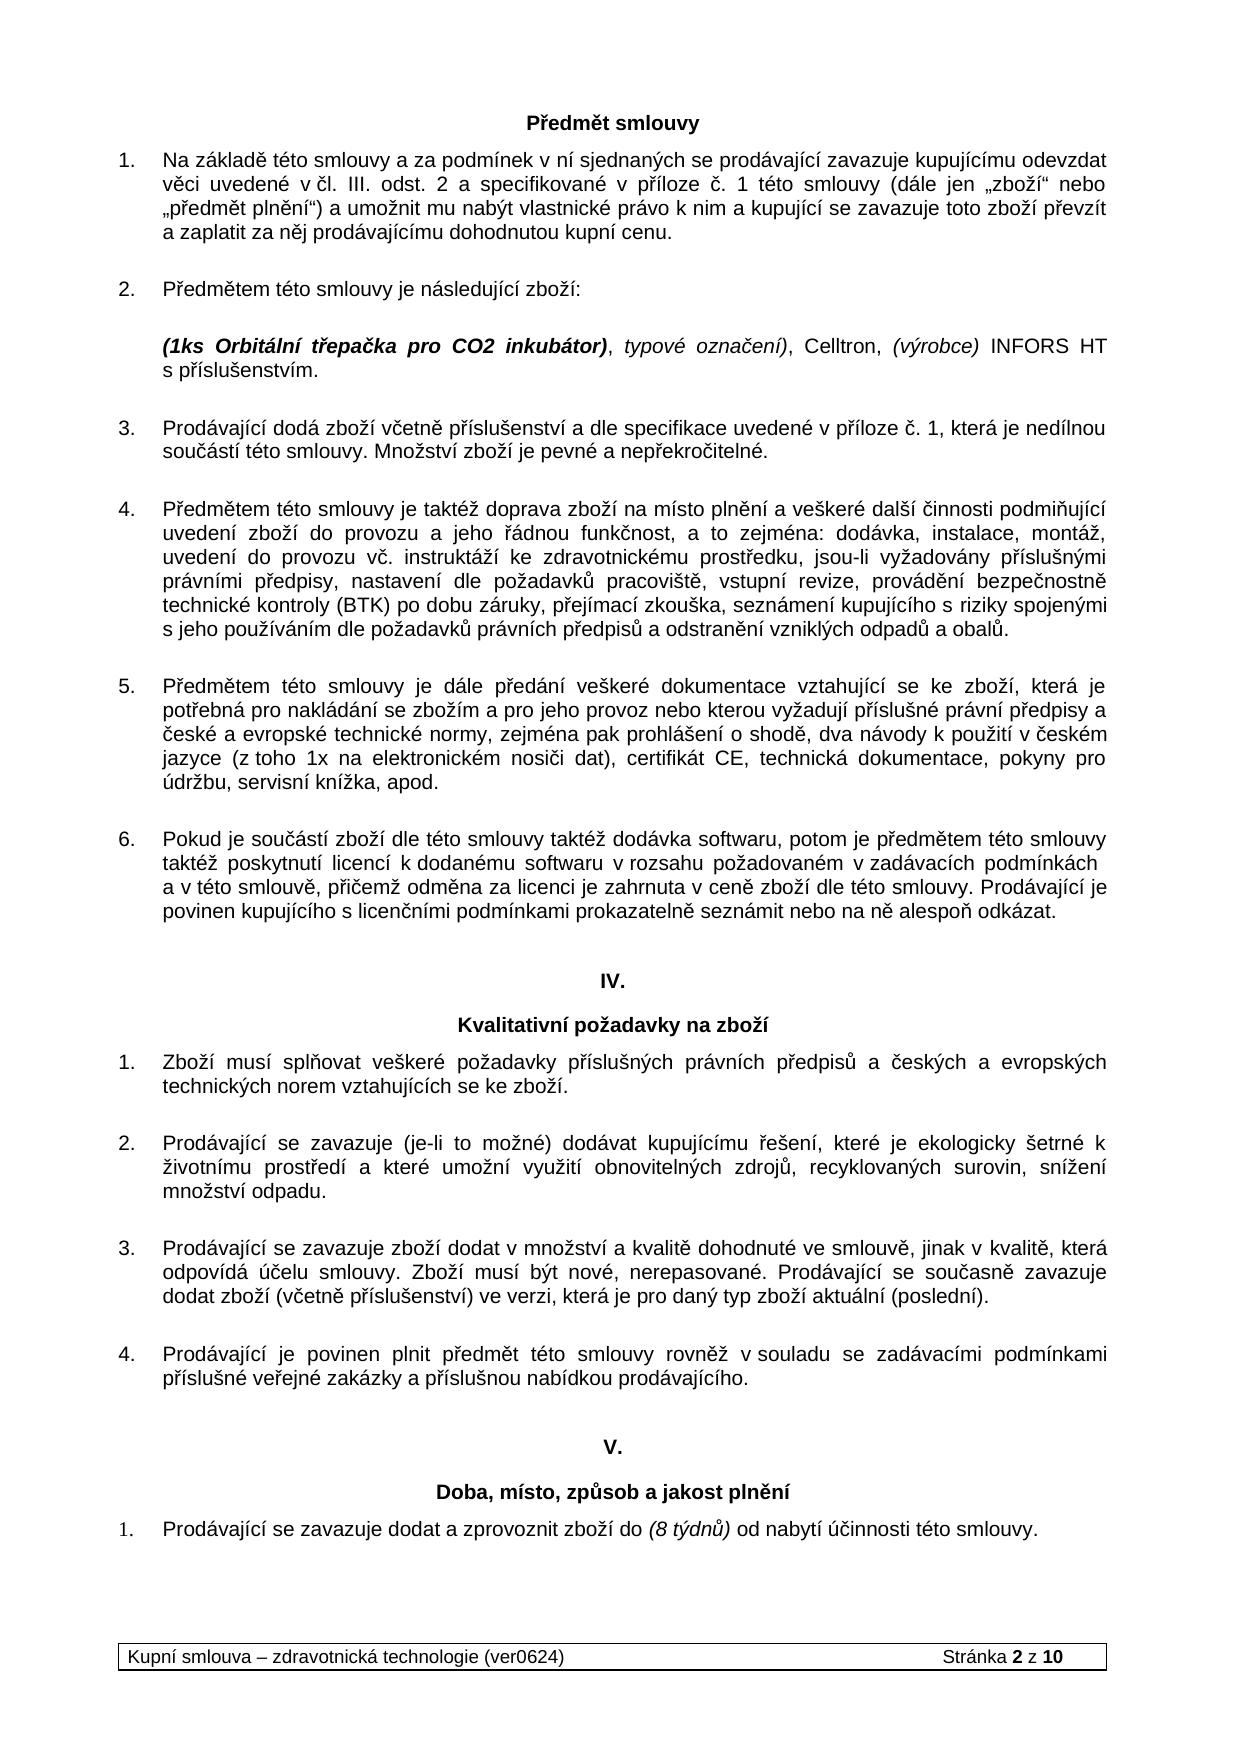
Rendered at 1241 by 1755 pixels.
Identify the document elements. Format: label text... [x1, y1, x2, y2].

subtitle Předmět smlouvy [118, 111, 1107, 135]
text IV. [118, 968, 1107, 992]
list Prodávající dodá zboží včetně příslušenství a dle specifikace uvedené v příloze č. 1, která je nedílnou součástí této smlouvy. Množství zboží je pevné a nepřekročitelné. [118, 415, 1107, 463]
text Kvalitativní požadavky na zboží [118, 1013, 1107, 1037]
list Prodávající se zavazuje dodat a zprovoznit zboží do (8 týdnů) od nabytí účinnosti této smlouvy. [118, 1516, 1107, 1541]
text V. [118, 1435, 1107, 1459]
list Zboží musí splňovat veškeré požadavky příslušných právních předpisů a českých a evropských technických norem vztahujících se ke zboží. [118, 1050, 1107, 1098]
list Předmětem této smlouvy je dále předání veškeré dokumentace vztahující se ke zboží, která je potřebná pro nakládání se zbožím a pro jeho provoz nebo kterou vyžadují příslušné právní předpisy a české a evropské technické normy, zejména pak prohlášení o shodě, dva návody k použití v českém jazyce (z toho 1x na elektronickém nosiči dat), certifikát CE, technická dokumentace, pokyny pro údržbu, servisní knížka, apod. [118, 674, 1107, 793]
list Předmětem této smlouvy je taktéž doprava zboží na místo plnění a veškeré další činnosti podmiňující uvedení zboží do provozu a jeho řádnou funkčnost, a to zejména: dodávka, instalace, montáž, uvedení do provozu vč. instruktáží ke zdravotnickému prostředku, jsou-li vyžadovány příslušnými právními předpisy, nastavení dle požadavků pracoviště, vstupní revize, provádění bezpečnostně technické kontroly (BTK) po dobu záruky, přejímací zkouška, seznámení kupujícího s riziky spojenými s jeho používáním dle požadavků právních předpisů a odstranění vzniklých odpadů a obalů. [118, 497, 1107, 640]
list Prodávající se zavazuje zboží dodat v množství a kvalitě dohodnuté ve smlouvě, jinak v kvalitě, která odpovídá účelu smlouvy. Zboží musí být nové, nerepasované. Prodávající se současně zavazuje dodat zboží (včetně příslušenství) ve verzi, která je pro daný typ zboží aktuální (poslední). [118, 1236, 1107, 1308]
list Předmětem této smlouvy je následující zboží: [118, 277, 1107, 301]
subtitle Doba, místo, způsob a jakost plnění [118, 1480, 1107, 1504]
text (1ks Orbitální třepačka pro CO2 inkubátor), typové označení), Celltron, (výrobce) INFORS HT s příslušenstvím. [162, 334, 1107, 382]
list Na základě této smlouvy a za podmínek v ní sjednaných se prodávající zavazuje kupujícímu odevzdat věci uvedené v čl. III. odst. 2 a specifikované v příloze č. 1 této smlouvy (dále jen „zboží“ nebo „předmět plnění“) a umožnit mu nabýt vlastnické právo k nim a kupující se zavazuje toto zboží převzít a zaplatit za něj prodávajícímu dohodnutou kupní cenu. [118, 148, 1107, 243]
list Prodávající se zavazuje (je-li to možné) dodávat kupujícímu řešení, které je ekologicky šetrné k životnímu prostředí a které umožní využití obnovitelných zdrojů, recyklovaných surovin, snížení množství odpadu. [118, 1131, 1107, 1203]
list Pokud je součástí zboží dle této smlouvy taktéž dodávka softwaru, potom je předmětem této smlouvy taktéž poskytnutí licencí k dodanému softwaru v rozsahu požadovaném v zadávacích podmínkách a v této smlouvě, přičemž odměna za licenci je zahrnuta v ceně zboží dle této smlouvy. Prodávající je povinen kupujícího s licenčními podmínkami prokazatelně seznámit nebo na ně alespoň odkázat. [118, 827, 1107, 923]
list Prodávající je povinen plnit předmět této smlouvy rovněž v souladu se zadávacími podmínkami příslušné veřejné zakázky a příslušnou nabídkou prodávajícího. [118, 1341, 1107, 1389]
